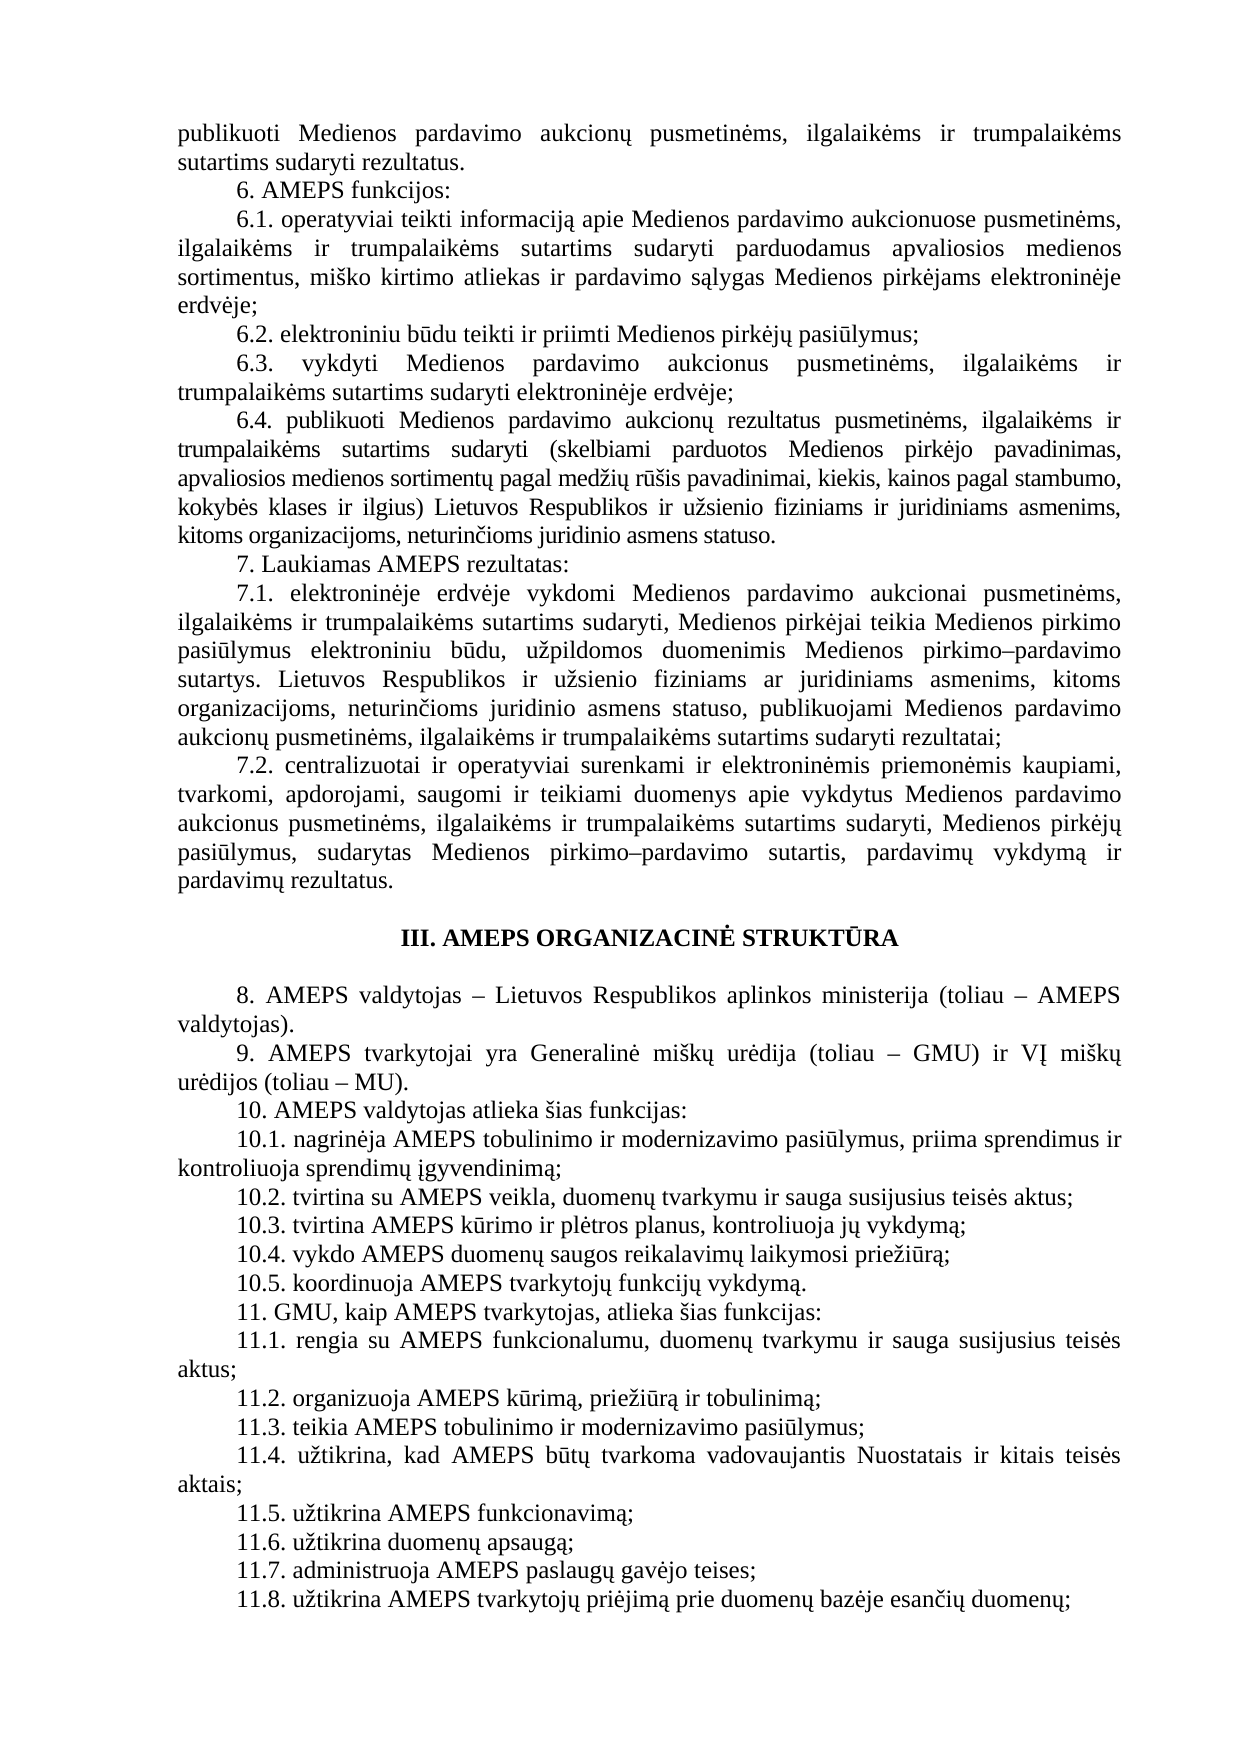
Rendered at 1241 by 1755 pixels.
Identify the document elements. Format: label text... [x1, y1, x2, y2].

text III. AMEPS ORGANIZACINĖ struktūra [177, 923, 1122, 952]
text 9. AMEPS tvarkytojai yra Generalinė miškų urėdija (toliau – GMU) ir VĮ miškų urėdijos (toliau – MU). [177, 1038, 1122, 1096]
text 6. AMEPS funkcijos: [177, 176, 1122, 204]
text 11.8. užtikrina AMEPS tvarkytojų priėjimą prie duomenų bazėje esančių duomenų; [177, 1584, 1122, 1613]
text 8. AMEPS valdytojas – Lietuvos Respublikos aplinkos ministerija (toliau – AMEPS valdytojas). [177, 981, 1122, 1038]
text 11.2. organizuoja AMEPS kūrimą, priežiūrą ir tobulinimą; [177, 1383, 1122, 1412]
text 6.2. elektroniniu būdu teikti ir priimti Medienos pirkėjų pasiūlymus; [177, 319, 1122, 348]
text 7. Laukiamas AMEPS rezultatas: [177, 549, 1122, 578]
text 11.5. užtikrina AMEPS funkcionavimą; [177, 1498, 1122, 1527]
text 10. AMEPS valdytojas atlieka šias funkcijas: [177, 1096, 1122, 1124]
text 10.4. vykdo AMEPS duomenų saugos reikalavimų laikymosi priežiūrą; [177, 1239, 1122, 1268]
text 6.4. publikuoti Medienos pardavimo aukcionų rezultatus pusmetinėms, ilgalaikėms ir trumpalaikėms sutartims sudaryti (skelbiami parduotos Medienos pirkėjo pavadinimas, apvaliosios medienos sortimentų pagal medžių rūšis pavadinimai, kiekis, kainos pagal stambumo, kokybės klases ir ilgius) Lietuvos Respublikos ir užsienio fiziniams ir juridiniams asmenims, kitoms organizacijoms, neturinčioms juridinio asmens statuso. [177, 406, 1122, 549]
text 11.3. teikia AMEPS tobulinimo ir modernizavimo pasiūlymus; [177, 1412, 1122, 1441]
text 10.1. nagrinėja AMEPS tobulinimo ir modernizavimo pasiūlymus, priima sprendimus ir kontroliuoja sprendimų įgyvendinimą; [177, 1124, 1122, 1182]
text 7.1. elektroninėje erdvėje vykdomi Medienos pardavimo aukcionai pusmetinėms, ilgalaikėms ir trumpalaikėms sutartims sudaryti, Medienos pirkėjai teikia Medienos pirkimo pasiūlymus elektroniniu būdu, užpildomos duomenimis Medienos pirkimo–pardavimo sutartys. Lietuvos Respublikos ir užsienio fiziniams ar juridiniams asmenims, kitoms organizacijoms, neturinčioms juridinio asmens statuso, publikuojami Medienos pardavimo aukcionų pusmetinėms, ilgalaikėms ir trumpalaikėms sutartims sudaryti rezultatai; [177, 578, 1122, 751]
text 10.5. koordinuoja AMEPS tvarkytojų funkcijų vykdymą. [177, 1268, 1122, 1297]
text 11.7. administruoja AMEPS paslaugų gavėjo teises; [177, 1556, 1122, 1584]
text 7.2. centralizuotai ir operatyviai surenkami ir elektroninėmis priemonėmis kaupiami, tvarkomi, apdorojami, saugomi ir teikiami duomenys apie vykdytus Medienos pardavimo aukcionus pusmetinėms, ilgalaikėms ir trumpalaikėms sutartims sudaryti, Medienos pirkėjų pasiūlymus, sudarytas Medienos pirkimo–pardavimo sutartis, pardavimų vykdymą ir pardavimų rezultatus. [177, 751, 1122, 894]
text publikuoti Medienos pardavimo aukcionų pusmetinėms, ilgalaikėms ir trumpalaikėms sutartims sudaryti rezultatus. [177, 118, 1122, 176]
text 11.4. užtikrina, kad AMEPS būtų tvarkoma vadovaujantis Nuostatais ir kitais teisės aktais; [177, 1441, 1122, 1498]
text 11.6. užtikrina duomenų apsaugą; [177, 1527, 1122, 1556]
text 10.3. tvirtina AMEPS kūrimo ir plėtros planus, kontroliuoja jų vykdymą; [177, 1211, 1122, 1239]
text 6.1. operatyviai teikti informaciją apie Medienos pardavimo aukcionuose pusmetinėms, ilgalaikėms ir trumpalaikėms sutartims sudaryti parduodamus apvaliosios medienos sortimentus, miško kirtimo atliekas ir pardavimo sąlygas Medienos pirkėjams elektroninėje erdvėje; [177, 204, 1122, 319]
text 11. GMU, kaip AMEPS tvarkytojas, atlieka šias funkcijas: [177, 1297, 1122, 1326]
text 10.2. tvirtina su AMEPS veikla, duomenų tvarkymu ir sauga susijusius teisės aktus; [177, 1182, 1122, 1211]
text 11.1. rengia su AMEPS funkcionalumu, duomenų tvarkymu ir sauga susijusius teisės aktus; [177, 1326, 1122, 1383]
text 6.3. vykdyti Medienos pardavimo aukcionus pusmetinėms, ilgalaikėms ir trumpalaikėms sutartims sudaryti elektroninėje erdvėje; [177, 348, 1122, 406]
